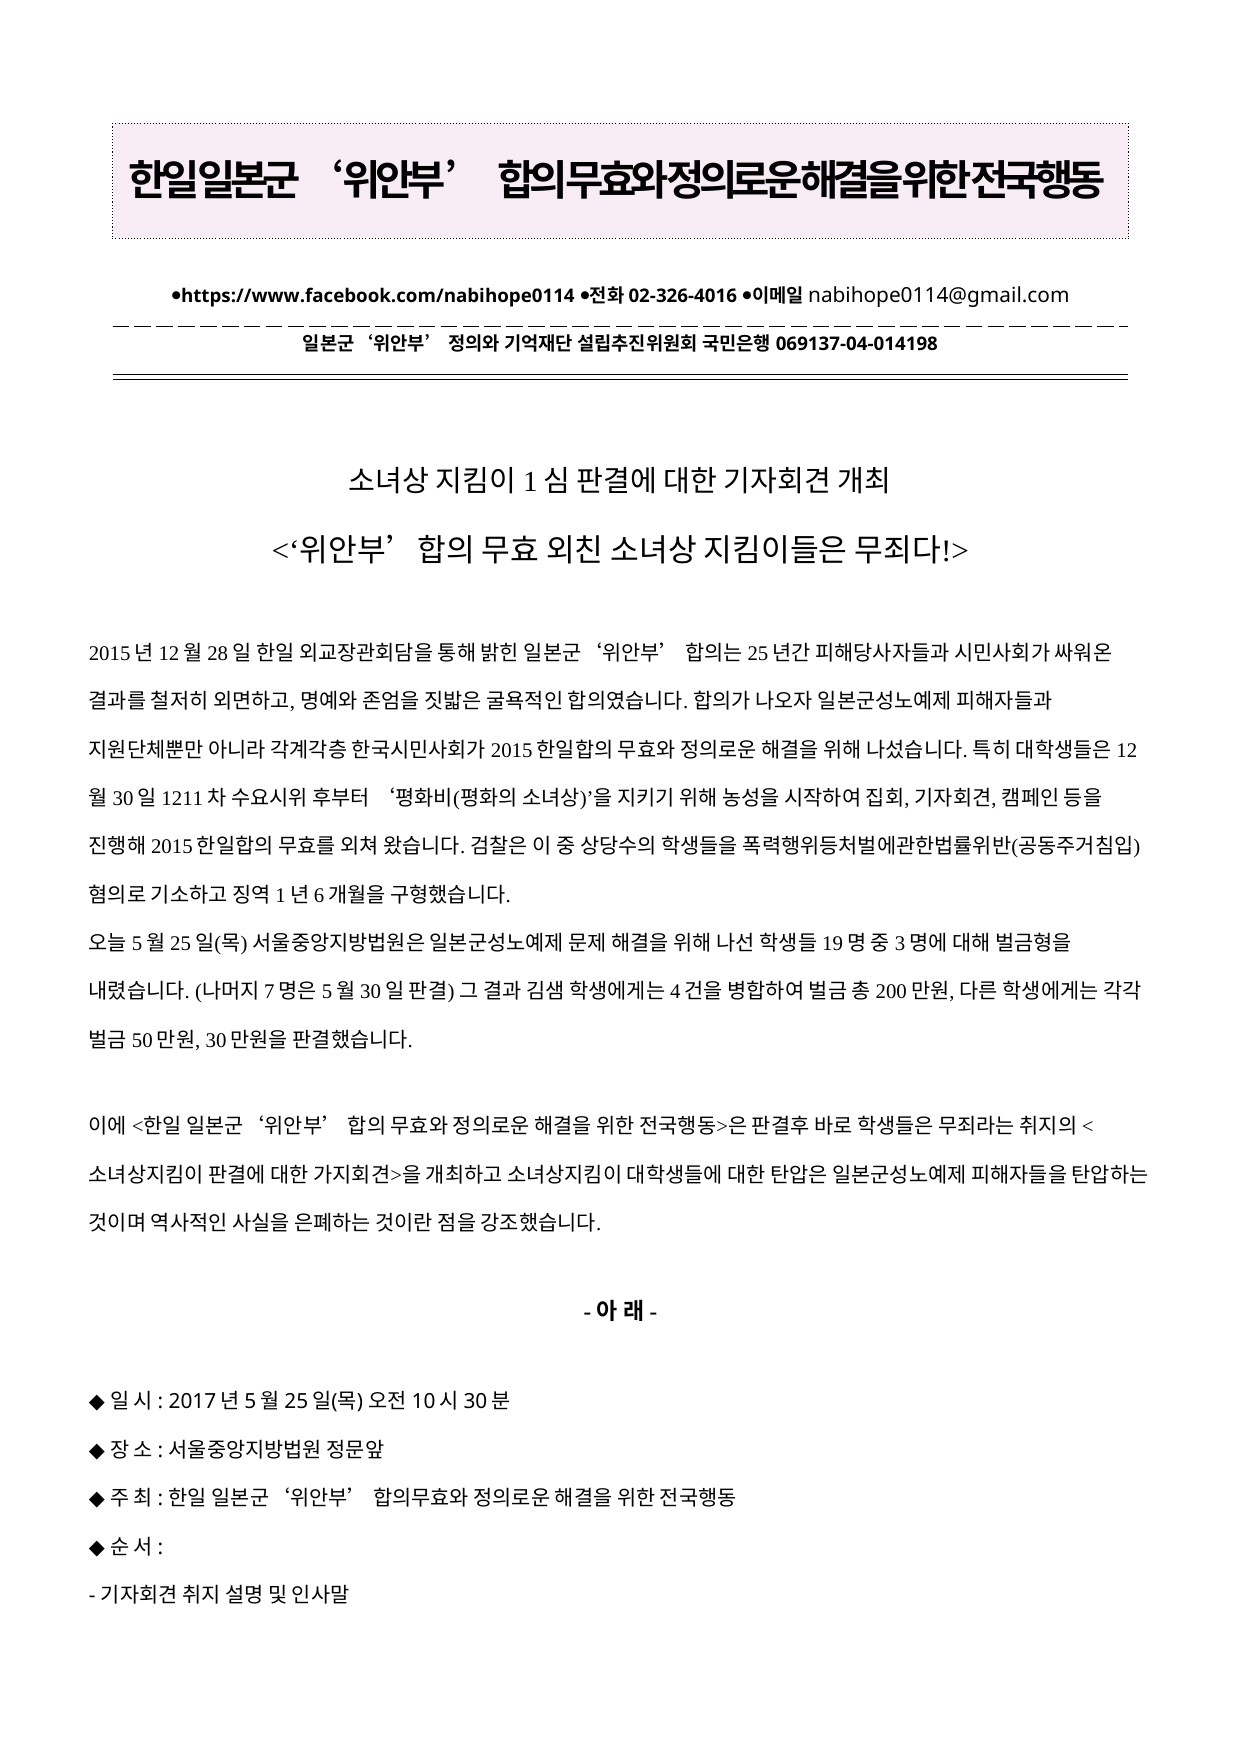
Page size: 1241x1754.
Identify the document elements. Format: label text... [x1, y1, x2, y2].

table_cell 일본군‘위안부’ 정의와 기억재단 설립추진위원회 국민은행 069137-04-014198 [113, 326, 1128, 373]
text 이에 <한일 일본군‘위안부’ 합의 무효와 정의로운 해결을 위한 전국행동>은 판결후 바로 학생들은 무죄라는 취지의 <소녀상지킴이 판결에 대한 가지회견>을 개최하고 소녀상지킴이 대학생들에 대한 탄압은 일본군성노예제 피해자들을 탄압하는 것이며 역사적인 사실을 은폐하는 것이란 점을 강조했습니다. [88, 1110, 1152, 1237]
text 오늘 5월 25일(목) 서울중앙지방법원은 일본군성노예제 문제 해결을 위해 나선 학생들 19명 중 3명에 대해 벌금형을 내렸습니다. (나머지 7명은 5월 30일 판결) 그 결과 김샘 학생에게는 4건을 병합하여 벌금 총 200만원, 다른 학생에게는 각각 벌금 50만원, 30만원을 판결했습니다. [88, 926, 1152, 1053]
text <‘위안부’합의 무효 외친 소녀상 지킴이들은 무죄다!> [88, 526, 1152, 571]
table_header 한일 일본군‘위안부’ 합의 무효와 정의로운 해결을 위한 전국행동 [113, 123, 1128, 238]
text - 기자회견 취지 설명 및 인사말 [88, 1578, 1152, 1609]
text - 아 래 - [88, 1293, 1152, 1326]
text ◆ 일 시 : 2017년 5월 25일(목) 오전 10시 30분 [88, 1385, 1152, 1415]
text 2015년 12월 28일 한일 외교장관회담을 통해 밝힌 일본군‘위안부’ 합의는 25년간 피해당사자들과 시민사회가 싸워온 결과를 철저히 외면하고, 명예와 존엄을 짓밟은 굴욕적인 합의였습니다. 합의가 나오자 일본군성노예제 피해자들과 지원단체뿐만 아니라 각계각층 한국시민사회가 2015한일합의 무효와 정의로운 해결을 위해 나섰습니다. 특히 대학생들은 12월 30일 1211차 수요시위 후부터 ‘평화비(평화의 소녀상)’을 지키기 위해 농성을 시작하여 집회, 기자회견, 캠페인 등을 진행해 2015한일합의 무효를 외쳐 왔습니다. 검찰은 이 중 상당수의 학생들을 폭력행위등처벌에관한법률위반(공동주거침입) 혐의로 기소하고 징역 1년 6개월을 구형했습니다. [88, 636, 1152, 908]
text ◆ 장 소 : 서울중앙지방법원 정문앞 [88, 1433, 1152, 1463]
text ◆ 주 최 : 한일 일본군‘위안부’ 합의무효와 정의로운 해결을 위한 전국행동 [88, 1482, 1152, 1512]
text ◆ 순 서 : [88, 1530, 1152, 1560]
table_cell ⦁https://www.facebook.com/nabihope0114 ⦁전화 02-326-4016 ⦁이메일 nabihope0114@gmail.com [113, 238, 1128, 326]
text 소녀상 지킴이 1심 판결에 대한 기자회견 개최 [88, 458, 1152, 500]
